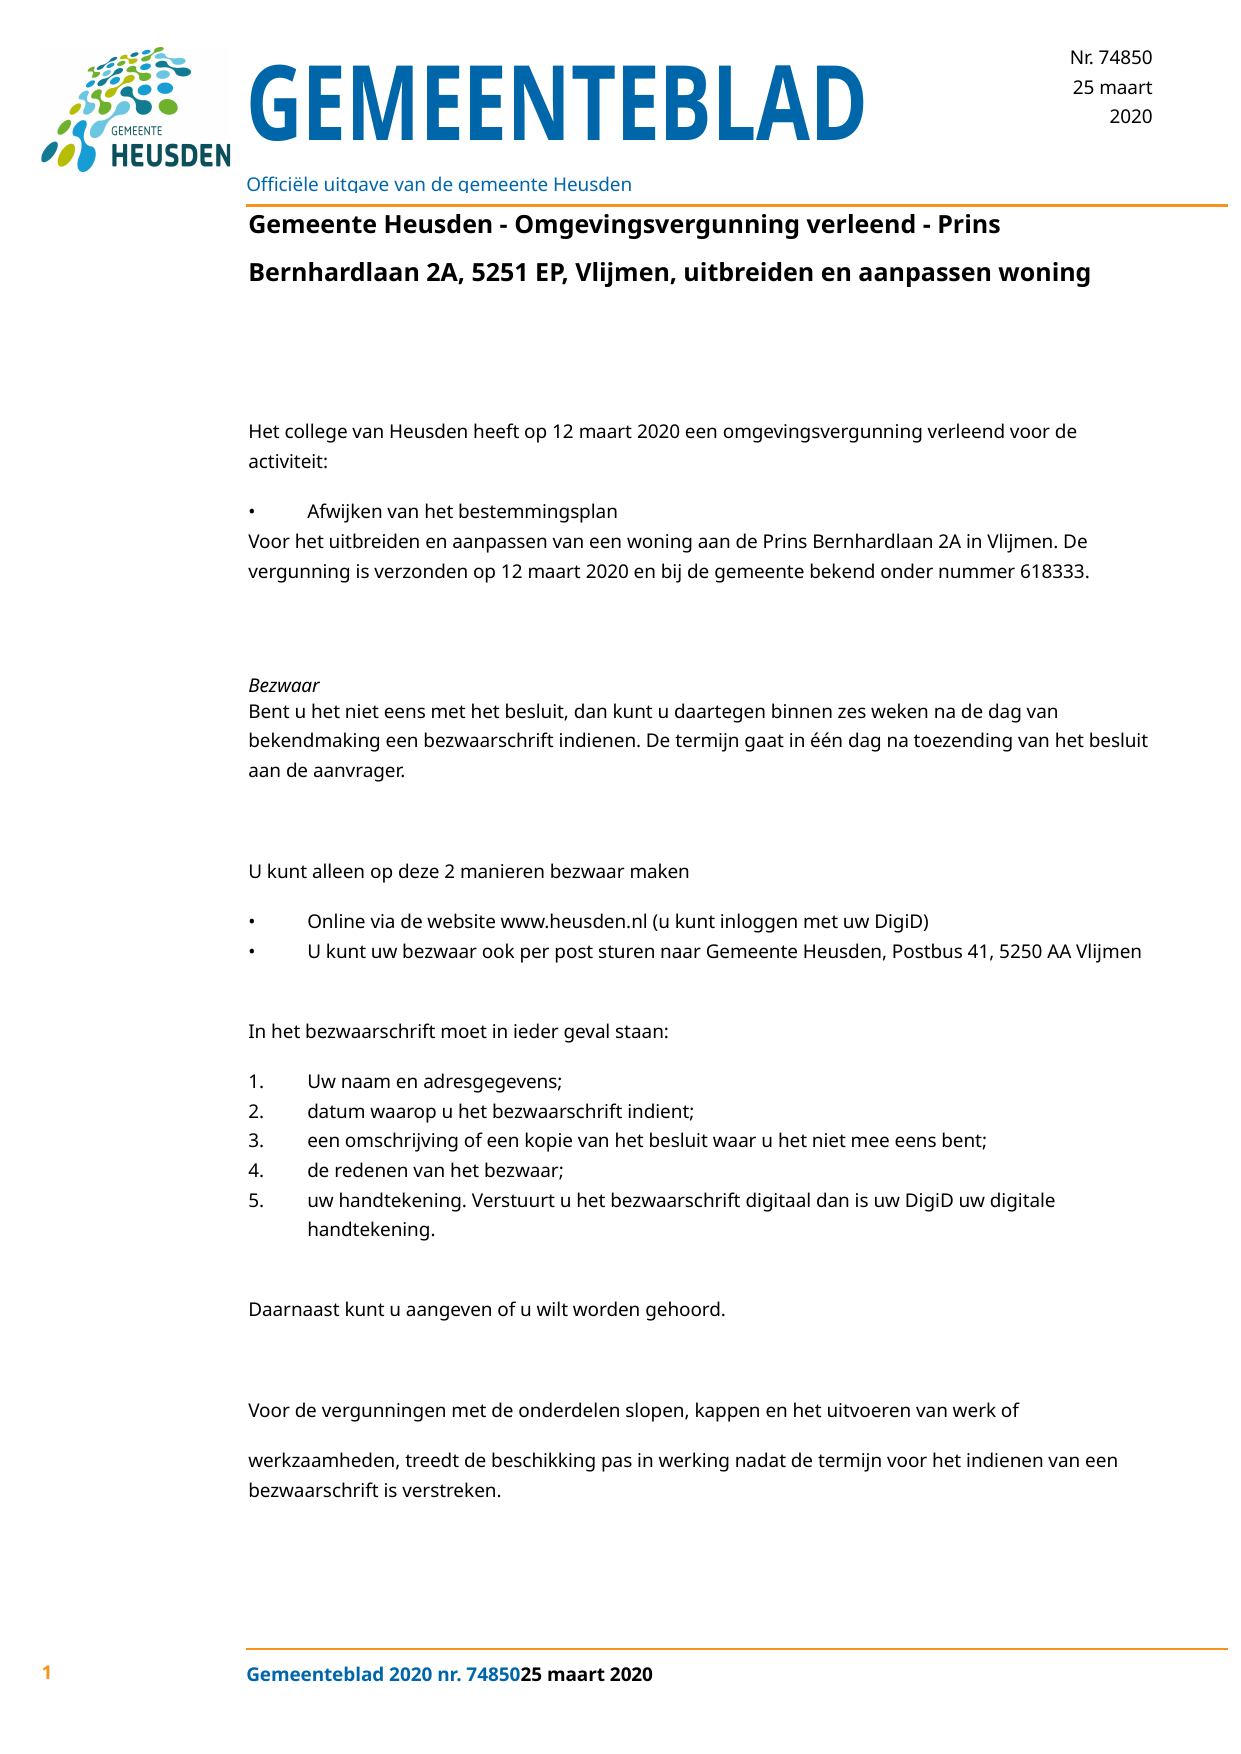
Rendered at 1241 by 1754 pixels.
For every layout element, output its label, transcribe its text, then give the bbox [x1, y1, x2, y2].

text Daarnaast kunt u aangeven of u wilt worden gehoord. [248, 1296, 1152, 1322]
list de redenen van het bezwaar; [248, 1157, 1152, 1183]
list Afwijken van het bestemmingsplan [248, 499, 1152, 524]
list uw handtekening. Verstuurt u het bezwaarschrift digitaal dan is uw DigiD uw digitale handtekening. [248, 1187, 1152, 1242]
text Bezwaar [248, 672, 1152, 698]
text U kunt alleen op deze 2 manieren bezwaar maken [248, 858, 1152, 884]
text In het bezwaarschrift moet in ieder geval staan: [248, 1018, 1152, 1044]
text Bent u het niet eens met het besluit, dan kunt u daartegen binnen zes weken na de dag van bekendmaking een bezwaarschrift indienen. De termijn gaat in één dag na toezending van het besluit aan de aanvrager. [248, 698, 1152, 783]
text Voor de vergunningen met de onderdelen slopen, kappen en het uitvoeren van werk of [248, 1397, 1152, 1423]
list Online via de website www.heusden.nl (u kunt inloggen met uw DigiD) [248, 908, 1152, 934]
list Uw naam en adresgegevens; [248, 1068, 1152, 1094]
text Het college van Heusden heeft op 12 maart 2020 een omgevingsvergunning verleend voor de activiteit: [248, 419, 1152, 474]
text Voor het uitbreiden en aanpassen van een woning aan de Prins Bernhardlaan 2A in Vlijmen. De vergunning is verzonden op 12 maart 2020 en bij de gemeente bekend onder nummer 618333. [248, 528, 1152, 584]
text werkzaamheden, treedt de beschikking pas in werking nadat de termijn voor het indienen van een bezwaarschrift is verstreken. [248, 1448, 1152, 1503]
picture [41, 47, 231, 172]
list een omschrijving of een kopie van het besluit waar u het niet mee eens bent; [248, 1128, 1152, 1153]
list datum waarop u het bezwaarschrift indient; [248, 1098, 1152, 1124]
text Gemeente Heusden - Omgevingsvergunning verleend - Prins Bernhardlaan 2A, 5251 EP, Vlijmen, uitbreiden en aanpassen woning [248, 207, 1152, 288]
list U kunt uw bezwaar ook per post sturen naar Gemeente Heusden, Postbus 41, 5250 AA Vlijmen [248, 938, 1152, 964]
